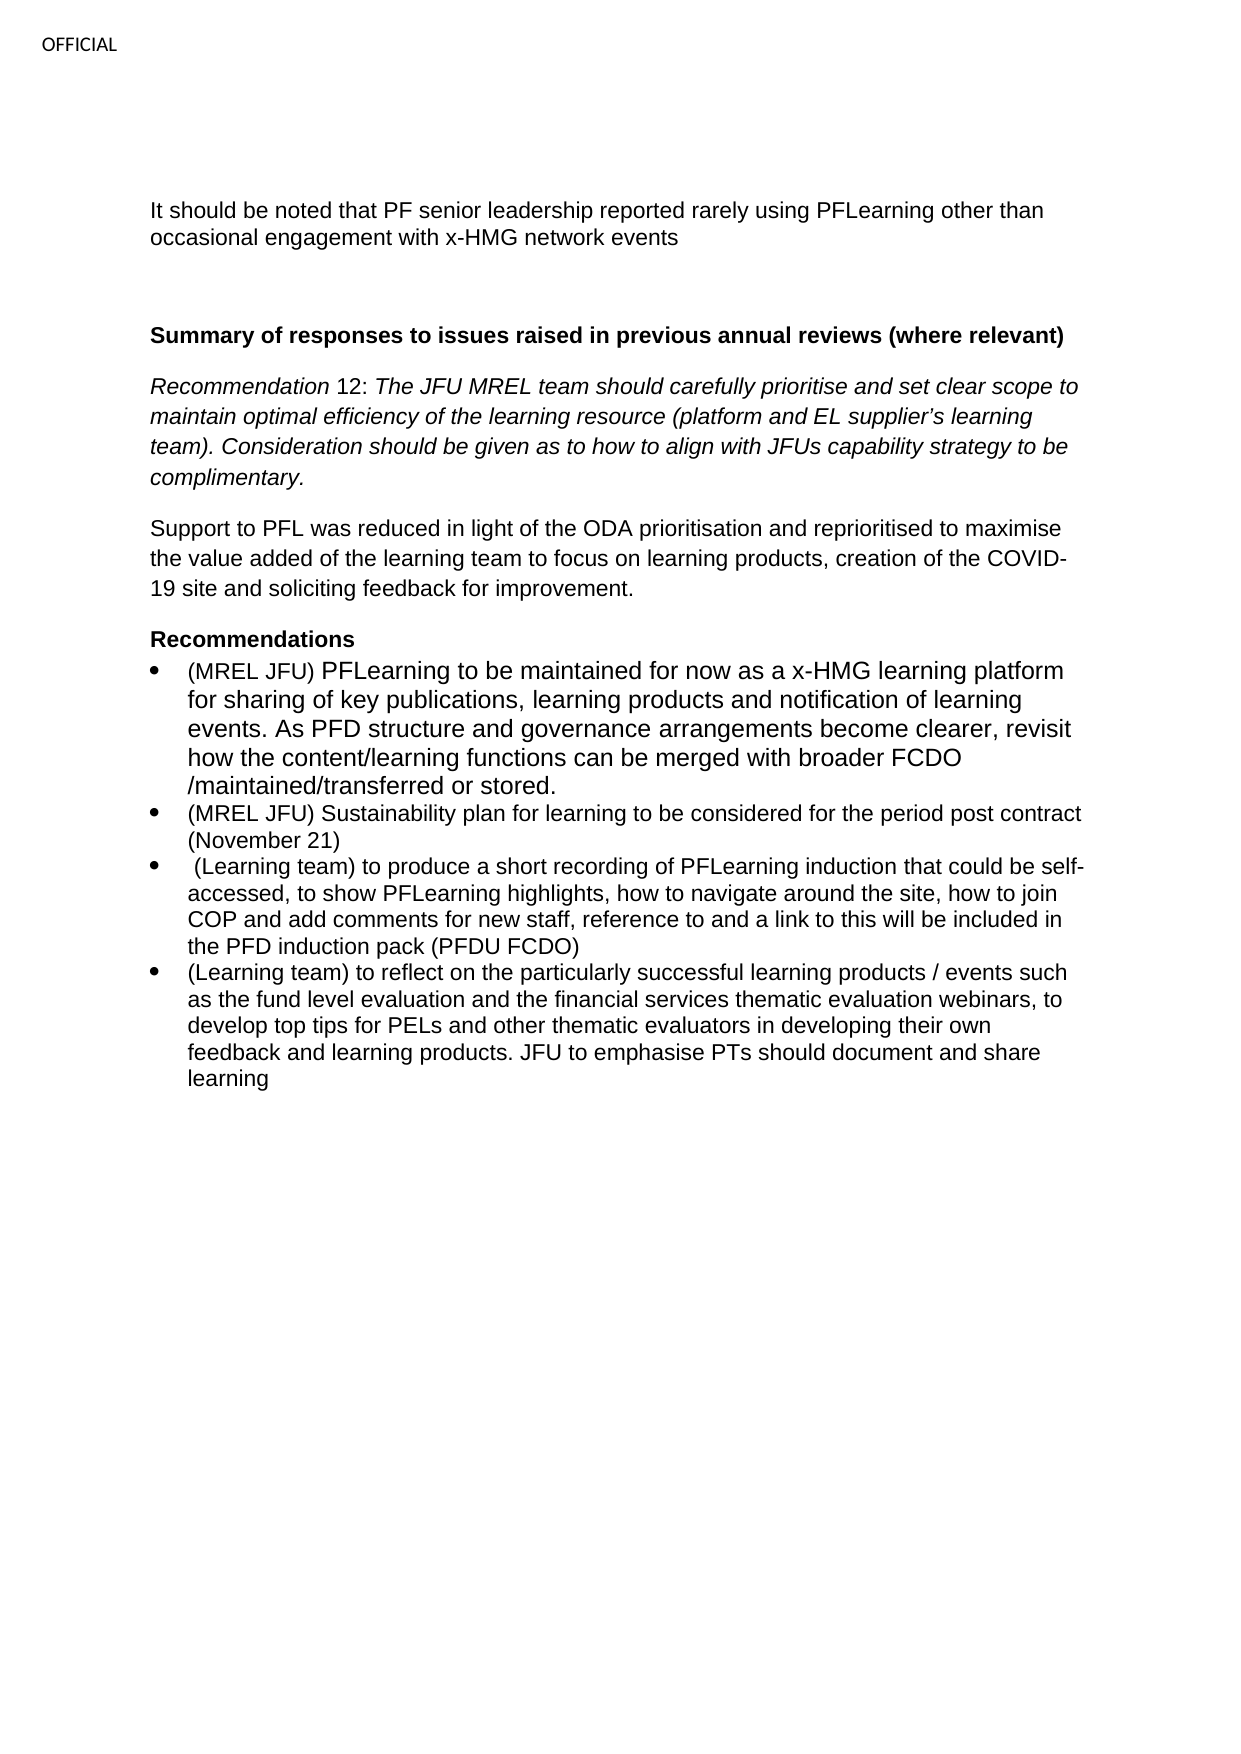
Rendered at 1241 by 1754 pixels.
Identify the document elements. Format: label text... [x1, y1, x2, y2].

list (Learning team) to produce a short recording of PFLearning induction that could be self-accessed, to show PFLearning highlights, how to navigate around the site, how to join COP and add comments for new staff, reference to and a link to this will be included in the PFD induction pack (PFDU FCDO) [150, 853, 1090, 959]
text Support to PFL was reduced in light of the ODA prioritisation and reprioritised to maximise the value added of the learning team to focus on learning products, creation of the COVID-19 site and soliciting feedback for improvement. [150, 514, 1090, 601]
text It should be noted that PF senior leadership reported rarely using PFLearning other than occasional engagement with x-HMG network events [150, 197, 1090, 250]
list (MREL JFU) Sustainability plan for learning to be considered for the period post contract (November 21) [150, 800, 1090, 853]
text Recommendation 12: The JFU MREL team should carefully prioritise and set clear scope to maintain optimal efficiency of the learning resource (platform and EL supplier’s learning team). Consideration should be given as to how to align with JFUs capability strategy to be complimentary. [150, 373, 1090, 490]
text Summary of responses to issues raised in previous annual reviews (where relevant) [150, 322, 1090, 348]
text Recommendations [150, 626, 1090, 652]
list (MREL JFU) PFLearning to be maintained for now as a x-HMG learning platform for sharing of key publications, learning products and notification of learning events. As PFD structure and governance arrangements become clearer, revisit how the content/learning functions can be merged with broader FCDO /maintained/transferred or stored. [150, 656, 1090, 800]
list (Learning team) to reflect on the particularly successful learning products / events such as the fund level evaluation and the financial services thematic evaluation webinars, to develop top tips for PELs and other thematic evaluators in developing their own feedback and learning products. JFU to emphasise PTs should document and share learning [150, 959, 1090, 1091]
